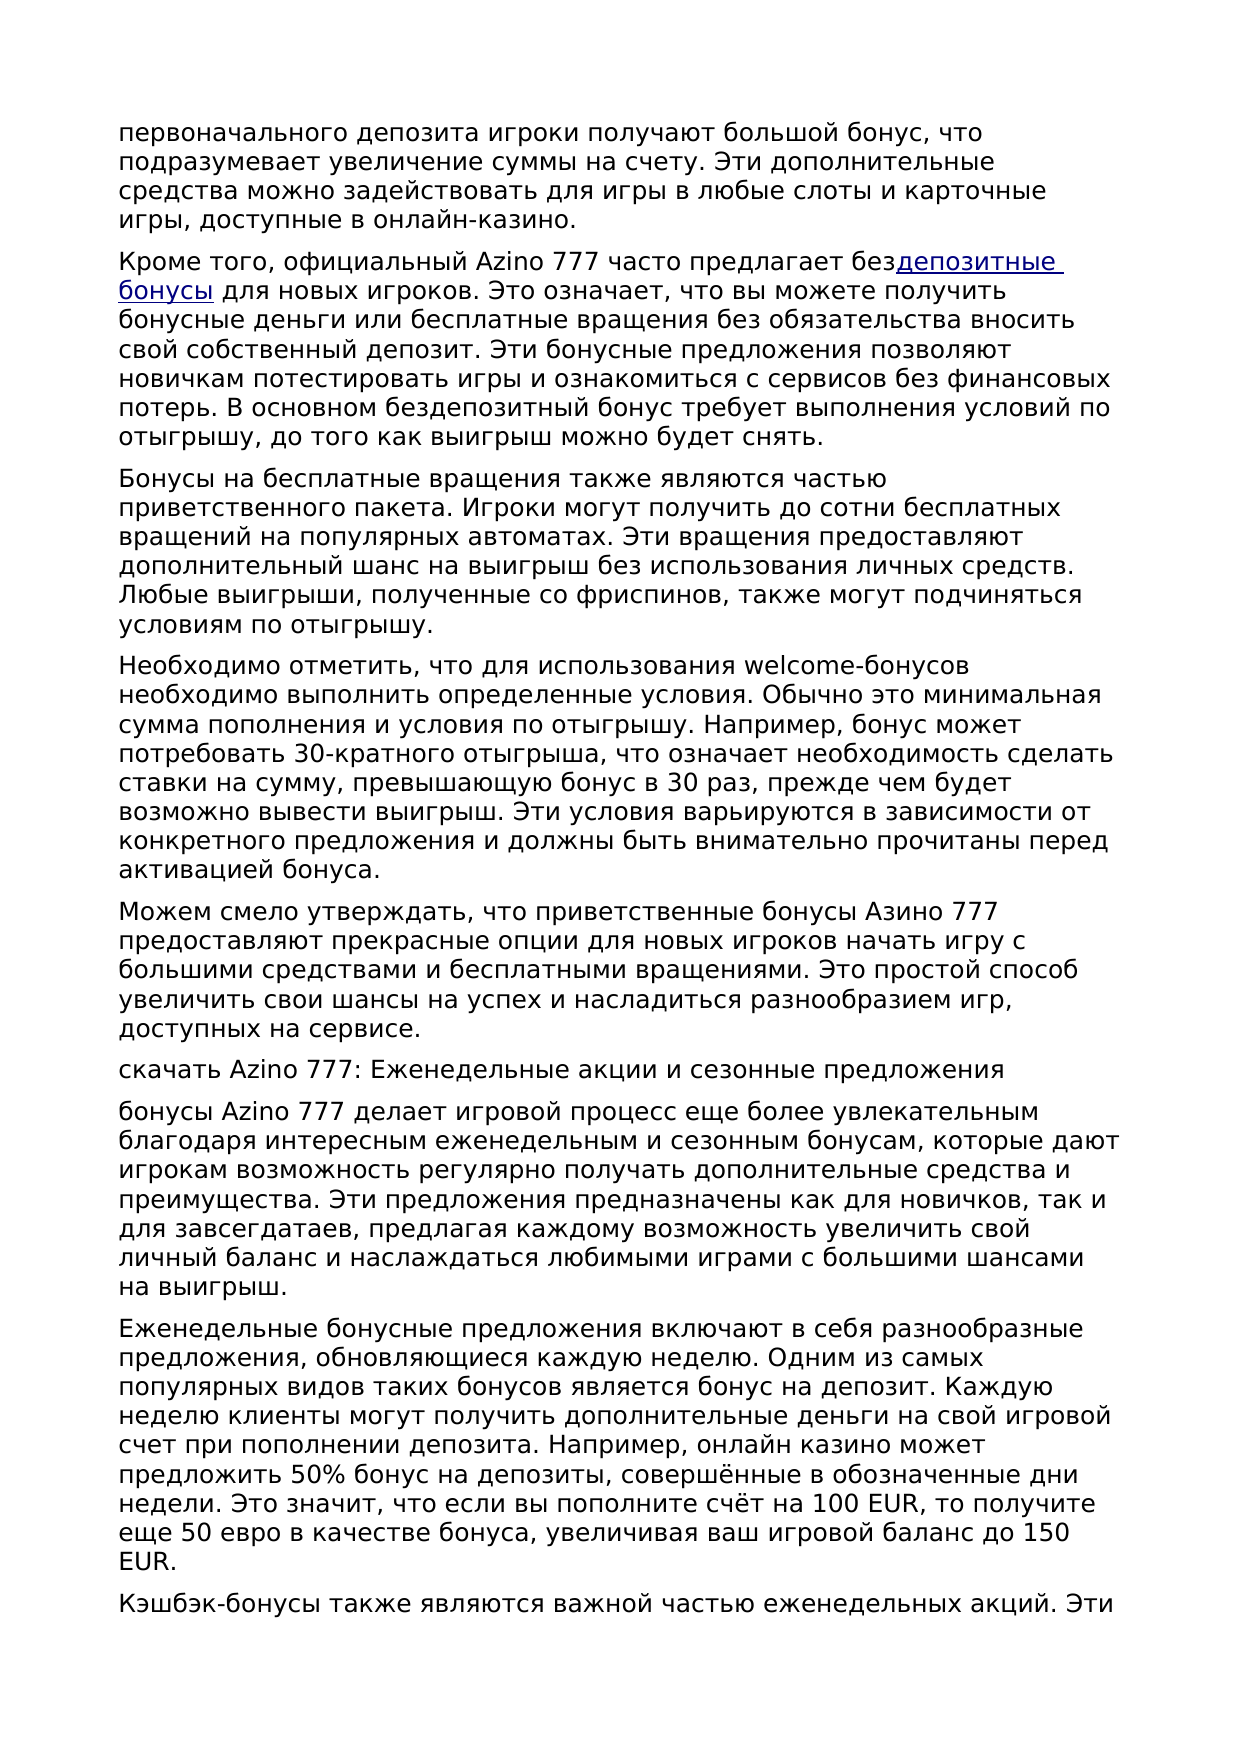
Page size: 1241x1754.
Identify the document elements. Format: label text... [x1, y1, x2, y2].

text Еженедельные бонусные предложения включают в себя разнообразные предложения, обновляющиеся каждую неделю. Одним из самых популярных видов таких бонусов является бонус на депозит. Каждую неделю клиенты могут получить дополнительные деньги на свой игровой счет при пополнении депозита. Например, онлайн казино может предложить 50% бонус на депозиты, совершённые в обозначенные дни недели. Это значит, что если вы пополните счёт на 100 EUR, то получите еще 50 евро в качестве бонуса, увеличивая ваш игровой баланс до 150 EUR. [118, 1314, 1122, 1576]
text Кроме того, официальный Azino 777 часто предлагает бездепозитные бонусы для новых игроков. Это означает, что вы можете получить бонусные деньги или бесплатные вращения без обязательства вносить свой собственный депозит. Эти бонусные предложения позволяют новичкам потестировать игры и ознакомиться с сервисов без финансовых потерь. В основном бездепозитный бонус требует выполнения условий по отыгрышу, до того как выигрыш можно будет снять. [118, 247, 1122, 451]
text Бонусы на бесплатные вращения также являются частью приветственного пакета. Игроки могут получить до сотни бесплатных вращений на популярных автоматах. Эти вращения предоставляют дополнительный шанс на выигрыш без использования личных средств. Любые выигрыши, полученные со фриспинов, также могут подчиняться условиям по отыгрышу. [118, 464, 1122, 639]
text первоначального депозита игроки получают большой бонус, что подразумевает увеличение суммы на счету. Эти дополнительные средства можно задействовать для игры в любые слоты и карточные игры, доступные в онлайн-казино. [118, 118, 1122, 235]
text Можем смело утверждать, что приветственные бонусы Азино 777 предоставляют прекрасные опции для новых игроков начать игру с большими средствами и бесплатными вращениями. Это простой способ увеличить свои шансы на успех и насладиться разнообразием игр, доступных на сервисе. [118, 897, 1122, 1043]
text Кэшбэк-бонусы также являются важной частью еженедельных акций. Эти [118, 1589, 1122, 1618]
text бонусы Azino 777 делает игровой процесс еще более увлекательным благодаря интересным еженедельным и сезонным бонусам, которые дают игрокам возможность регулярно получать дополнительные средства и преимущества. Эти предложения предназначены как для новичков, так и для завсегдатаев, предлагая каждому возможность увеличить свой личный баланс и наслаждаться любимыми играми с большими шансами на выигрыш. [118, 1097, 1122, 1301]
text скачать Azino 777: Еженедельные акции и сезонные предложения [118, 1056, 1122, 1085]
text Необходимо отметить, что для использования welcome-бонусов необходимо выполнить определенные условия. Обычно это минимальная сумма пополнения и условия по отыгрышу. Например, бонус может потребовать 30-кратного отыгрыша, что означает необходимость сделать ставки на сумму, превышающую бонус в 30 раз, прежде чем будет возможно вывести выигрыш. Эти условия варьируются в зависимости от конкретного предложения и должны быть внимательно прочитаны перед активацией бонуса. [118, 651, 1122, 885]
